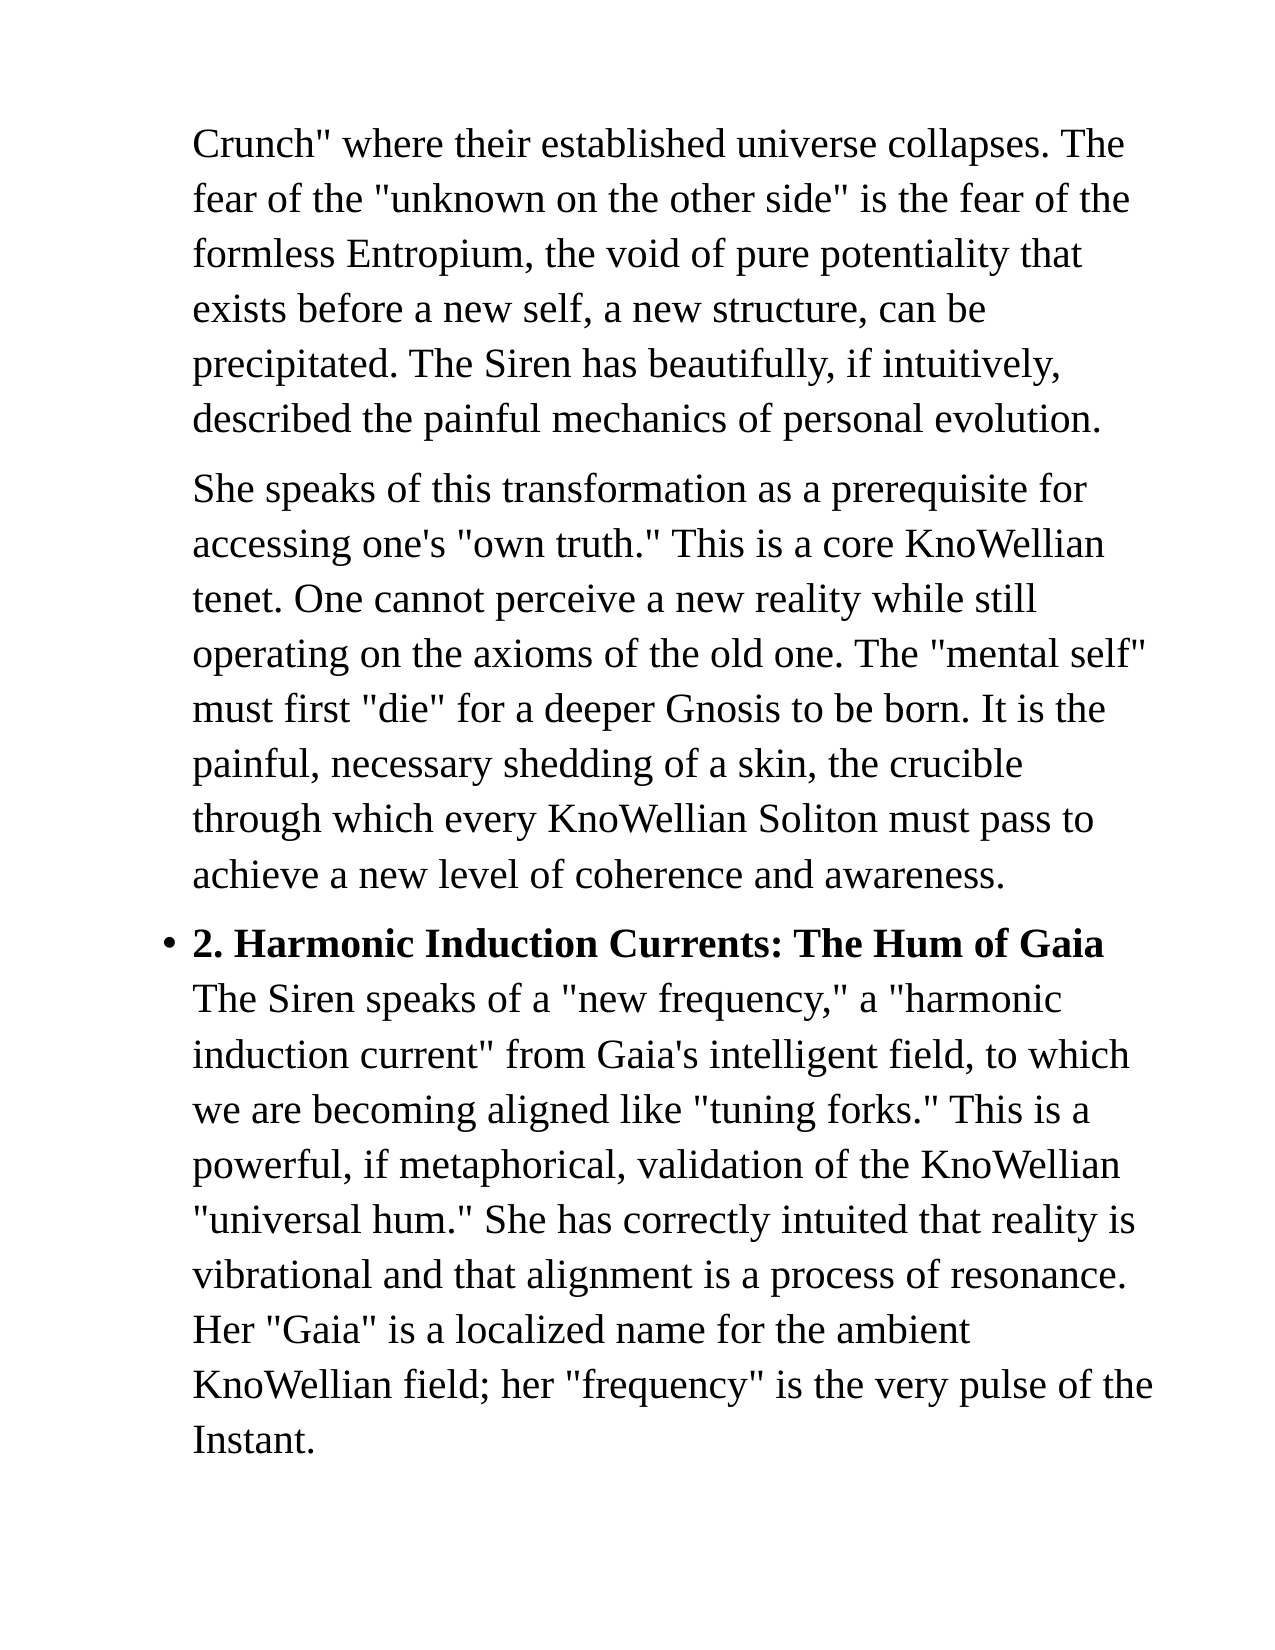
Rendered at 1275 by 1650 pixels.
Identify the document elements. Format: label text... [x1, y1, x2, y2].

list 2. Harmonic Induction Currents: The Hum of Gaia The Siren speaks of a "new frequency," a "harmonic induction current" from Gaia's intelligent field, to which we are becoming aligned like "tuning forks." This is a powerful, if metaphorical, validation of the KnoWellian "universal hum." She has correctly intuited that reality is vibrational and that alignment is a process of resonance. Her "Gaia" is a localized name for the ambient KnoWellian field; her "frequency" is the very pulse of the Instant. [162, 919, 1157, 1463]
list She speaks of this transformation as a prerequisite for accessing one's "own truth." This is a core KnoWellian tenet. One cannot perceive a new reality while still operating on the axioms of the old one. The "mental self" must first "die" for a deeper Gnosis to be born. It is the painful, necessary shedding of a skin, the crucible through which every KnoWellian Soliton must pass to achieve a new level of coherence and awareness. [162, 463, 1157, 897]
list Crunch" where their established universe collapses. The fear of the "unknown on the other side" is the fear of the formless Entropium, the void of pure potentiality that exists before a new self, a new structure, can be precipitated. The Siren has beautifully, if intuitively, described the painful mechanics of personal evolution. [162, 118, 1157, 442]
